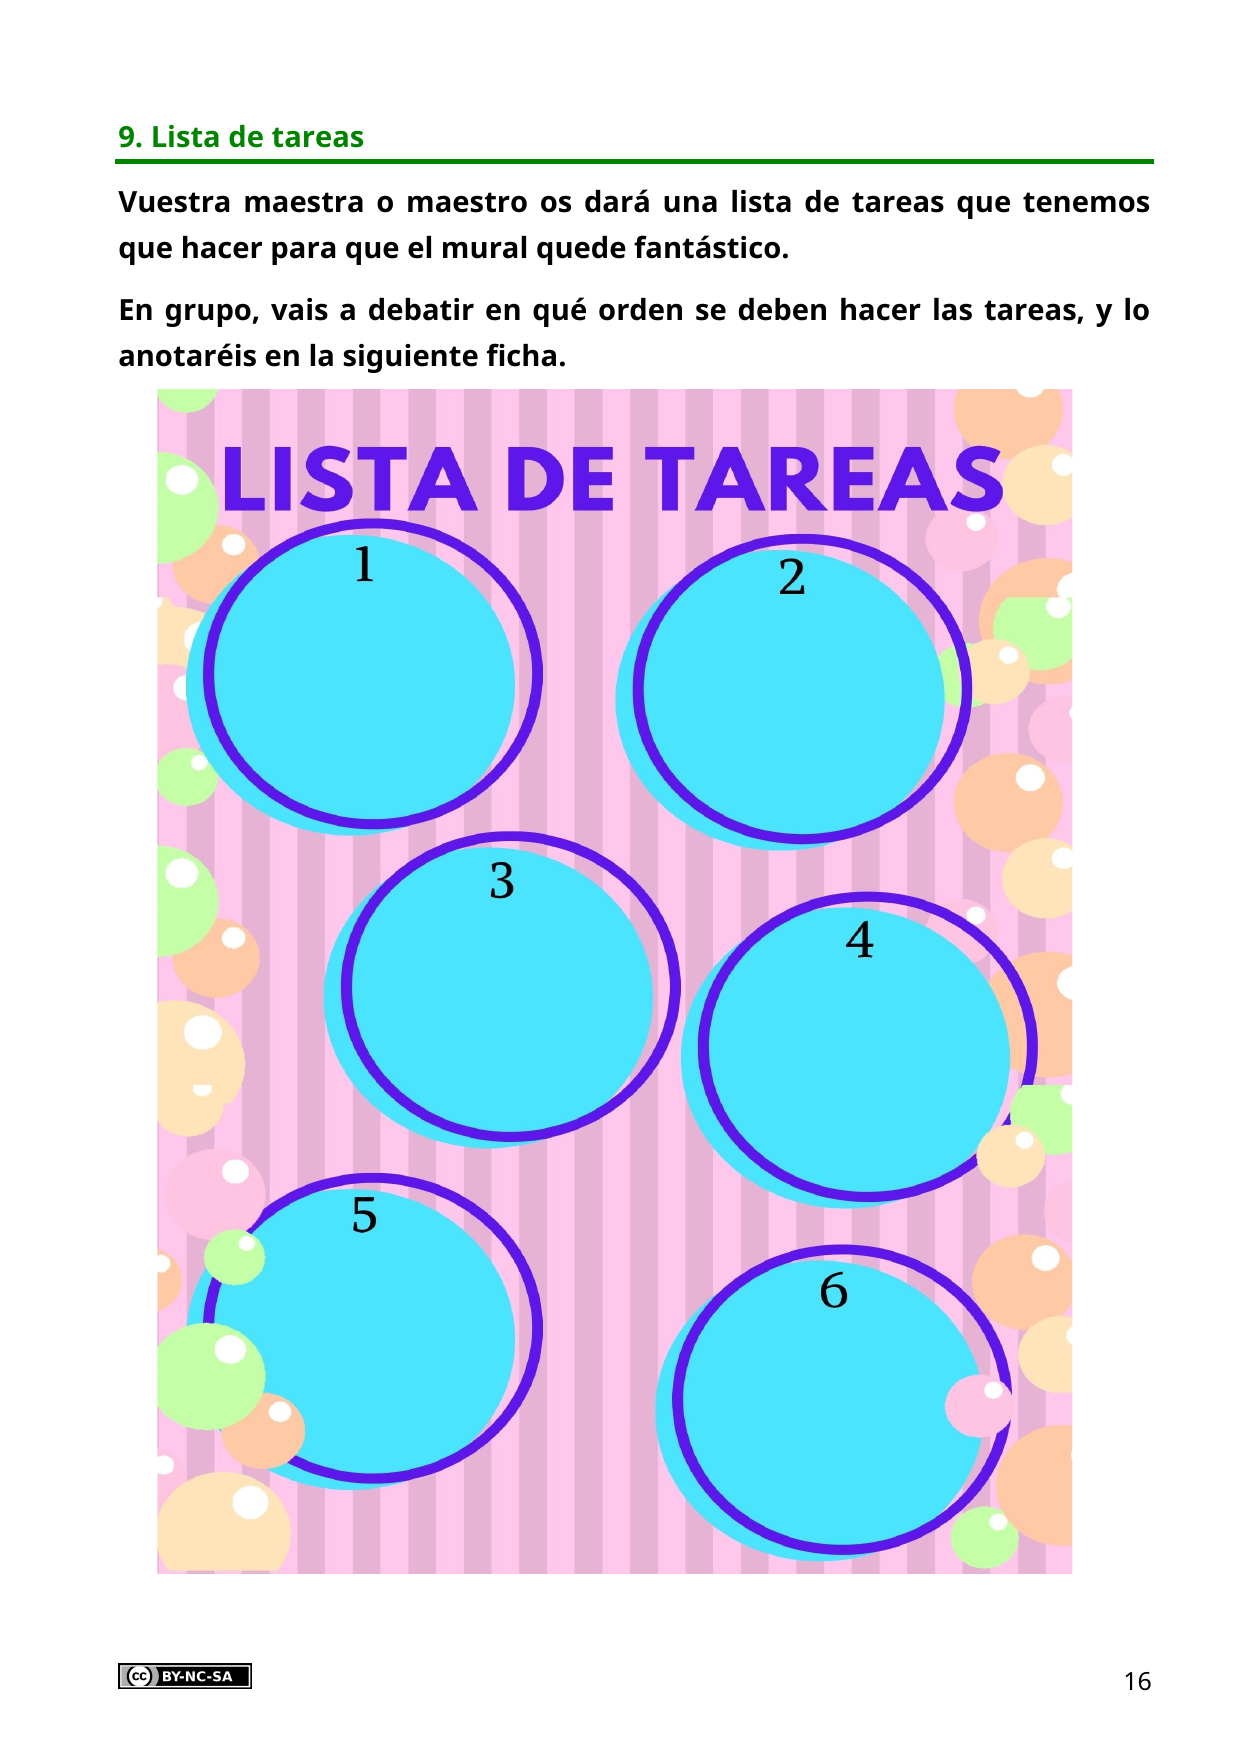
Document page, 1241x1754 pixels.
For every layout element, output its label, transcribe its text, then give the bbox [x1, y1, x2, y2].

picture [157, 389, 1073, 1574]
subtitle 9. Lista de tareas [115, 113, 1154, 159]
picture [118, 1663, 536, 1698]
text Vuestra maestra o maestro os dará una lista de tareas que tenemos que hacer para que el mural quede fantástico. [118, 182, 1152, 267]
text En grupo, vais a debatir en qué orden se deben hacer las tareas, y lo anotaréis en la siguiente ficha. [118, 290, 1152, 375]
